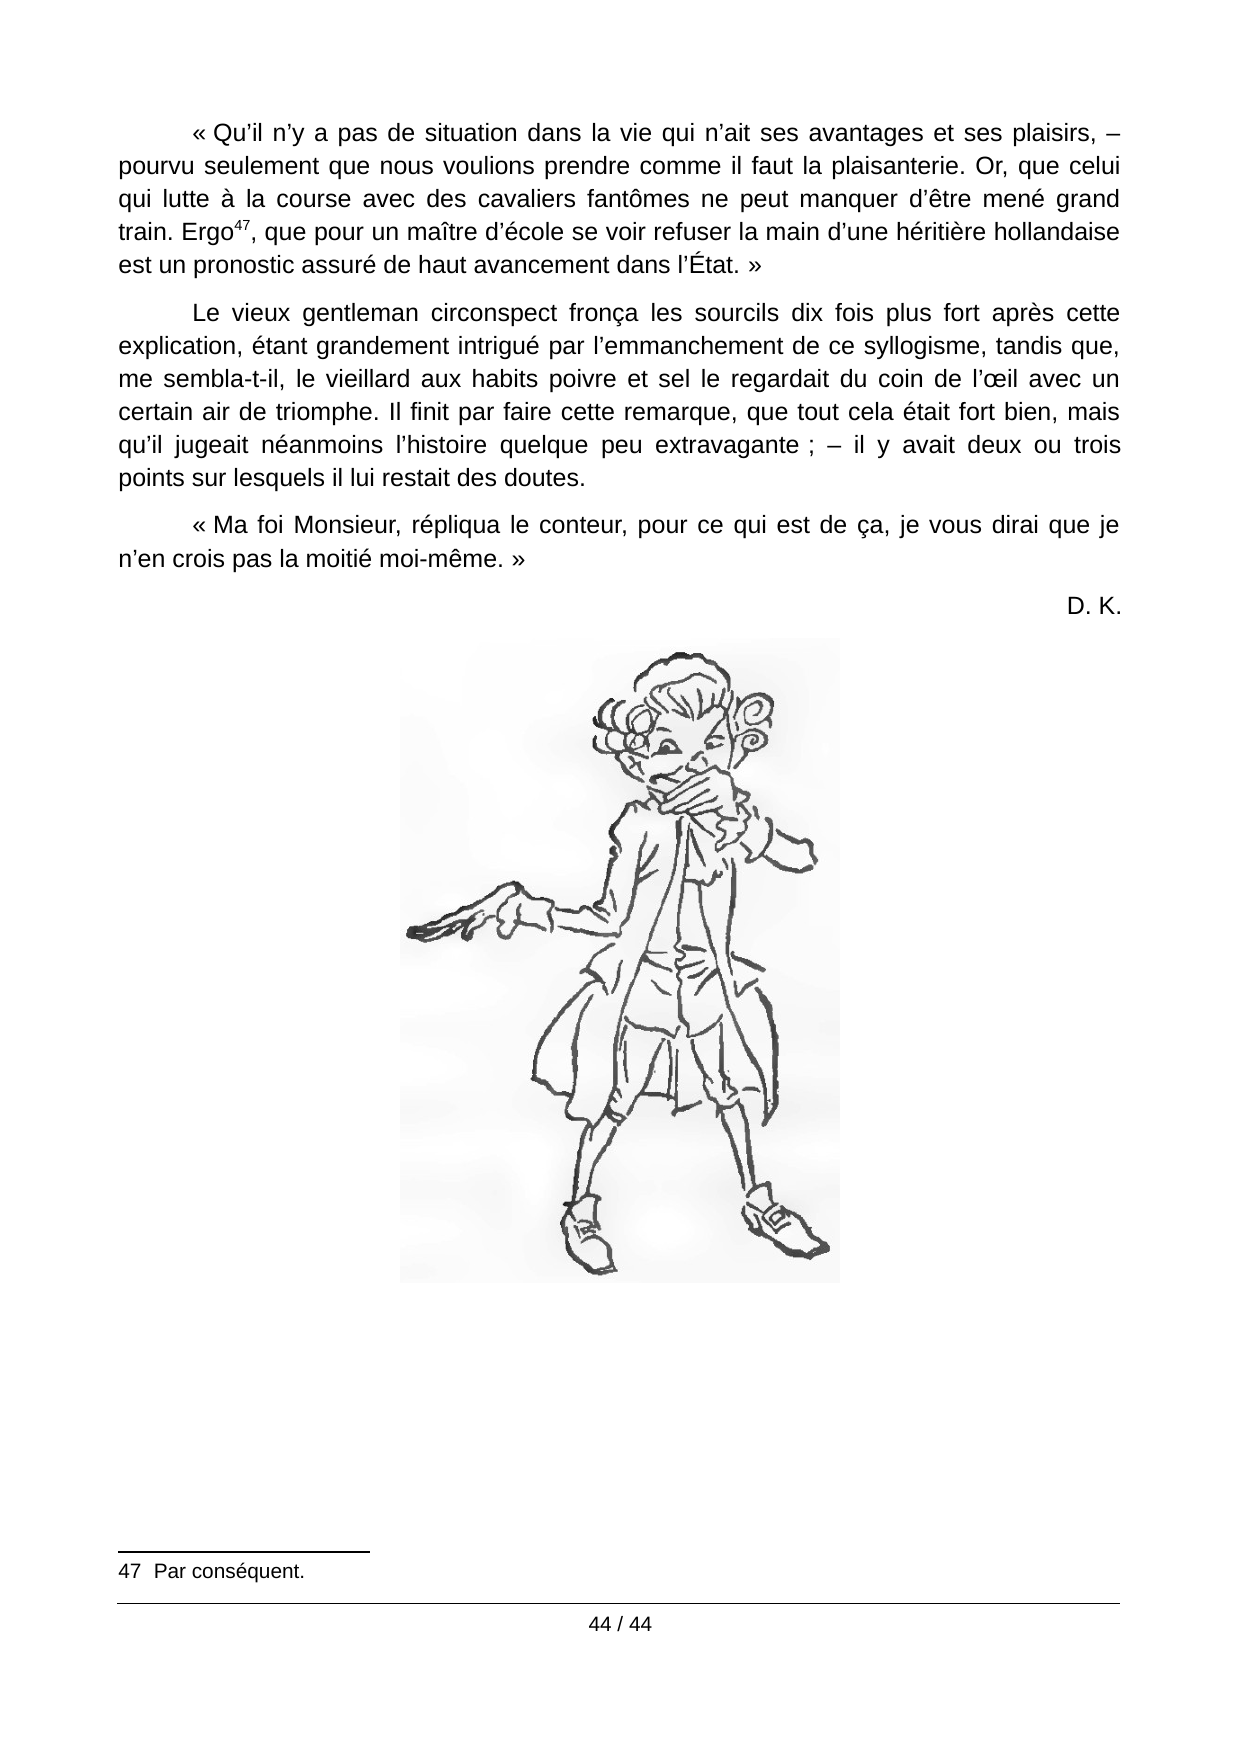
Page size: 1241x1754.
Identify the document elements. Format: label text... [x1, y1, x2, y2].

text Par conséquent. [118, 1558, 1122, 1582]
text « Qu’il n’y a pas de situation dans la vie qui n’ait ses avantages et ses plaisirs, – pourvu seulement que nous voulions prendre comme il faut la plaisanterie. Or, que celui qui lutte à la course avec des cavaliers fantômes ne peut manquer d’être mené grand train. Ergo, que pour un maître d’école se voir refuser la main d’une héritière hollandaise est un pronostic assuré de haut avancement dans l’État. » [118, 118, 1122, 279]
picture [400, 638, 840, 1283]
text Le vieux gentleman circonspect fronça les sourcils dix fois plus fort après cette explication, étant grandement intrigué par l’emmanchement de ce syllogisme, tandis que, me sembla-t-il, le vieillard aux habits poivre et sel le regardait du coin de l’œil avec un certain air de triomphe. Il finit par faire cette remarque, que tout cela était fort bien, mais qu’il jugeait néanmoins l’histoire quelque peu extravagante ; – il y avait deux ou trois points sur lesquels il lui restait des doutes. [118, 298, 1122, 492]
text « Ma foi Monsieur, répliqua le conteur, pour ce qui est de ça, je vous dirai que je n’en crois pas la moitié moi-même. » [118, 511, 1122, 572]
text D. K. [118, 591, 1122, 620]
